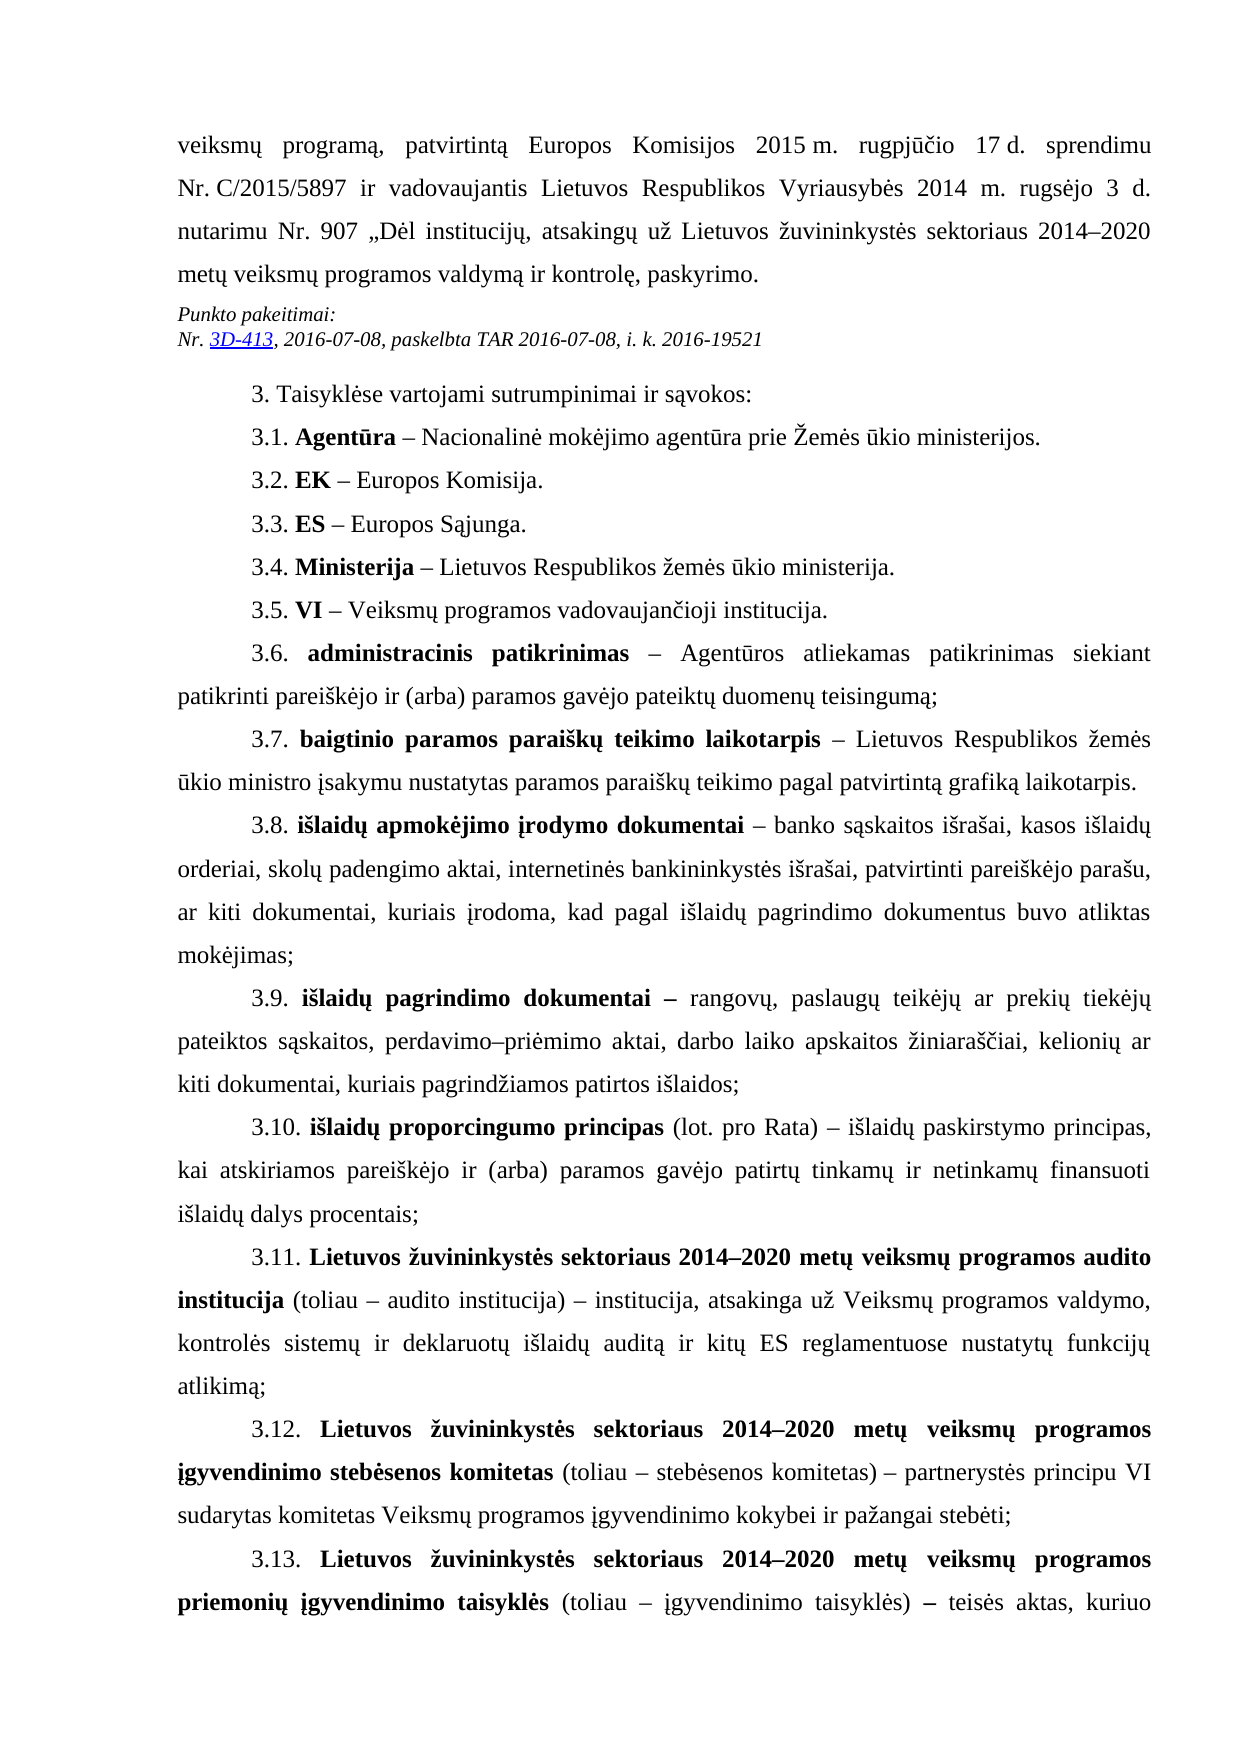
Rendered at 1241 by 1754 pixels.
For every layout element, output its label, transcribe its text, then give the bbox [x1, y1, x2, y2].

text Nr. 3D-413, 2016-07-08, paskelbta TAR 2016-07-08, i. k. 2016-19521 [177, 326, 1152, 351]
text 3.11. Lietuvos žuvininkystės sektoriaus 2014–2020 metų veiksmų programos audito institucija (toliau – audito institucija) – institucija, atsakinga už Veiksmų programos valdymo, kontrolės sistemų ir deklaruotų išlaidų auditą ir kitų ES reglamentuose nustatytų funkcijų atlikimą; [177, 1242, 1152, 1400]
text 3.1. Agentūra – Nacionalinė mokėjimo agentūra prie Žemės ūkio ministerijos. [177, 422, 1152, 451]
text 3.13. Lietuvos žuvininkystės sektoriaus 2014–2020 metų veiksmų programos priemonių įgyvendinimo taisyklės (toliau – įgyvendinimo taisyklės) – teisės aktas, kuriuo [177, 1544, 1152, 1616]
text 3.7. baigtinio paramos paraiškų teikimo laikotarpis – Lietuvos Respublikos žemės ūkio ministro įsakymu nustatytas paramos paraiškų teikimo pagal patvirtintą grafiką laikotarpis. [177, 724, 1152, 796]
text 3.9. išlaidų pagrindimo dokumentai – rangovų, paslaugų teikėjų ar prekių tiekėjų pateiktos sąskaitos, perdavimo–priėmimo aktai, darbo laiko apskaitos žiniaraščiai, kelionių ar kiti dokumentai, kuriais pagrindžiamos patirtos išlaidos; [177, 983, 1152, 1098]
text 3.10. išlaidų proporcingumo principas (lot. pro Rata) – išlaidų paskirstymo principas, kai atskiriamos pareiškėjo ir (arba) paramos gavėjo patirtų tinkamų ir netinkamų finansuoti išlaidų dalys procentais; [177, 1112, 1152, 1227]
text Punkto pakeitimai: [177, 302, 1152, 326]
text 3.2. EK – Europos Komisija. [177, 466, 1152, 494]
text 3. Taisyklėse vartojami sutrumpinimai ir sąvokos: [177, 379, 1152, 408]
text 3.6. administracinis patikrinimas – Agentūros atliekamas patikrinimas siekiant patikrinti pareiškėjo ir (arba) paramos gavėjo pateiktų duomenų teisingumą; [177, 638, 1152, 710]
text 3.4. Ministerija – Lietuvos Respublikos žemės ūkio ministerija. [177, 552, 1152, 581]
text 3.3. ES – Europos Sąjunga. [177, 509, 1152, 537]
text 3.5. VI – Veiksmų programos vadovaujančioji institucija. [177, 595, 1152, 624]
text veiksmų programą, patvirtintą Europos Komisijos 2015 m. rugpjūčio 17 d. sprendimu Nr. C/2015/5897 ir vadovaujantis Lietuvos Respublikos Vyriausybės 2014 m. rugsėjo 3 d. nutarimu Nr. 907 „Dėl institucijų, atsakingų už Lietuvos žuvininkystės sektoriaus 2014–2020 metų veiksmų programos valdymą ir kontrolę, paskyrimo. [177, 130, 1152, 288]
text 3.8. išlaidų apmokėjimo įrodymo dokumentai – banko sąskaitos išrašai, kasos išlaidų orderiai, skolų padengimo aktai, internetinės bankininkystės išrašai, patvirtinti pareiškėjo parašu, ar kiti dokumentai, kuriais įrodoma, kad pagal išlaidų pagrindimo dokumentus buvo atliktas mokėjimas; [177, 811, 1152, 969]
text 3.12. Lietuvos žuvininkystės sektoriaus 2014–2020 metų veiksmų programos įgyvendinimo stebėsenos komitetas (toliau – stebėsenos komitetas) – partnerystės principu VI sudarytas komitetas Veiksmų programos įgyvendinimo kokybei ir pažangai stebėti; [177, 1414, 1152, 1529]
